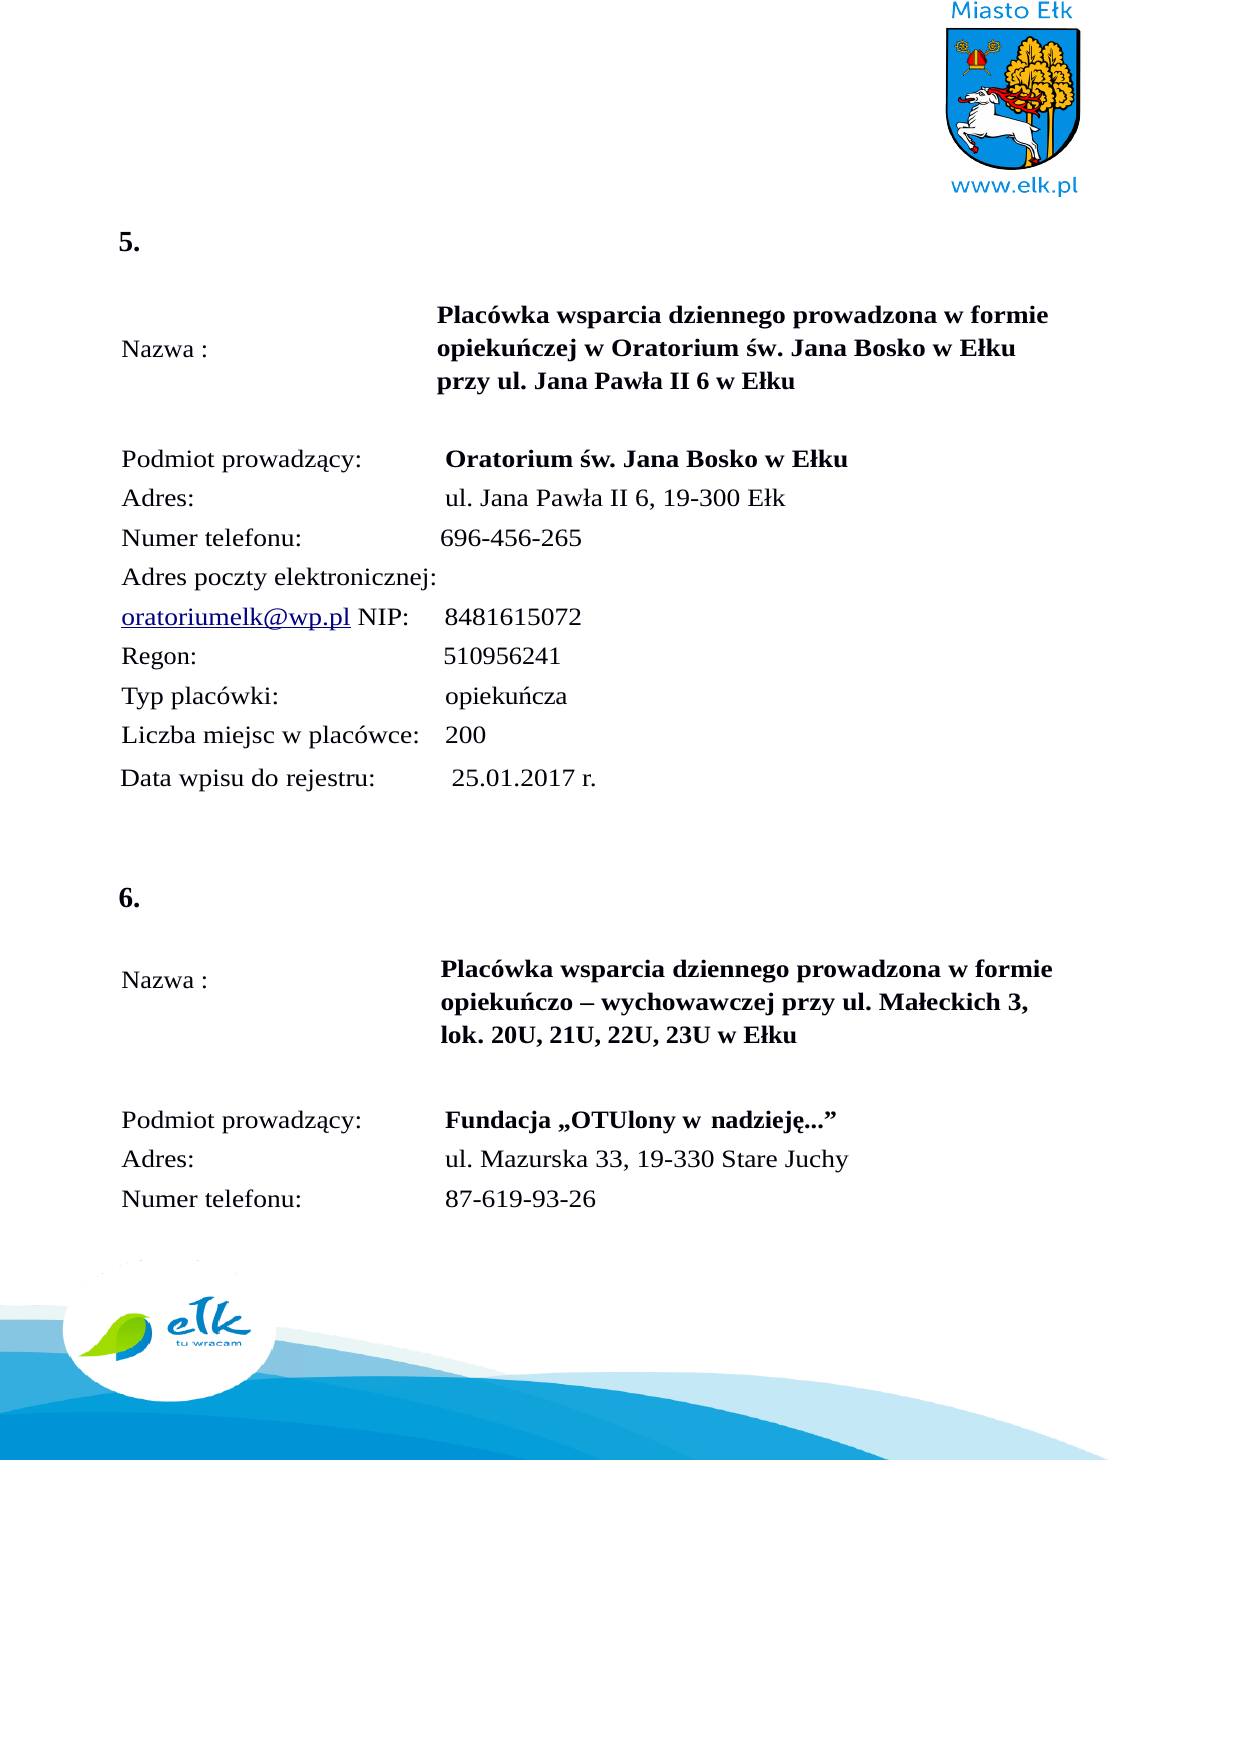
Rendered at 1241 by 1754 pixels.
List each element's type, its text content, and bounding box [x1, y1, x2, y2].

picture [945, 1, 1081, 197]
text Adres: ul. Jana Pawła II 6, 19-300 Ełk [121, 483, 1128, 512]
text Nazwa : [121, 334, 216, 362]
text Nazwa : [121, 966, 216, 994]
text 5. [118, 224, 1128, 258]
picture [0, 1258, 1124, 1460]
text Podmiot prowadzący: Fundacja „OTUlony w nadzieję...” [121, 1105, 1128, 1133]
text Adres poczty elektronicznej: oratoriumelk@wp.pl NIP: 8481615072 [121, 562, 672, 631]
text Regon: 510956241 [121, 642, 1128, 670]
text Adres: ul. Mazurska 33, 19-330 Stare Juchy [121, 1144, 1128, 1173]
text Placówka wsparcia dziennego prowadzona w formie opiekuńczo – wychowawczej przy ul. Małeckich 3, lok. 20U, 21U, 22U, 23U w Ełku [440, 954, 1094, 1049]
text Podmiot prowadzący: Oratorium św. Jana Bosko w Ełku [121, 444, 1128, 472]
text Numer telefonu: 87-619-93-26 [121, 1184, 1128, 1213]
text Numer telefonu: 696-456-265 [121, 523, 1128, 552]
text Typ placówki: opiekuńcza Liczba miejsc w placówce: 200 [121, 681, 578, 749]
text Data wpisu do rejestru: 25.01.2017 r. [106, 763, 1128, 792]
text 6. [118, 881, 1128, 914]
text Placówka wsparcia dziennego prowadzona w formie opiekuńczej w Oratorium św. Jana Bosko w Ełku przy ul. Jana Pawła II 6 w Ełku [437, 300, 1111, 395]
